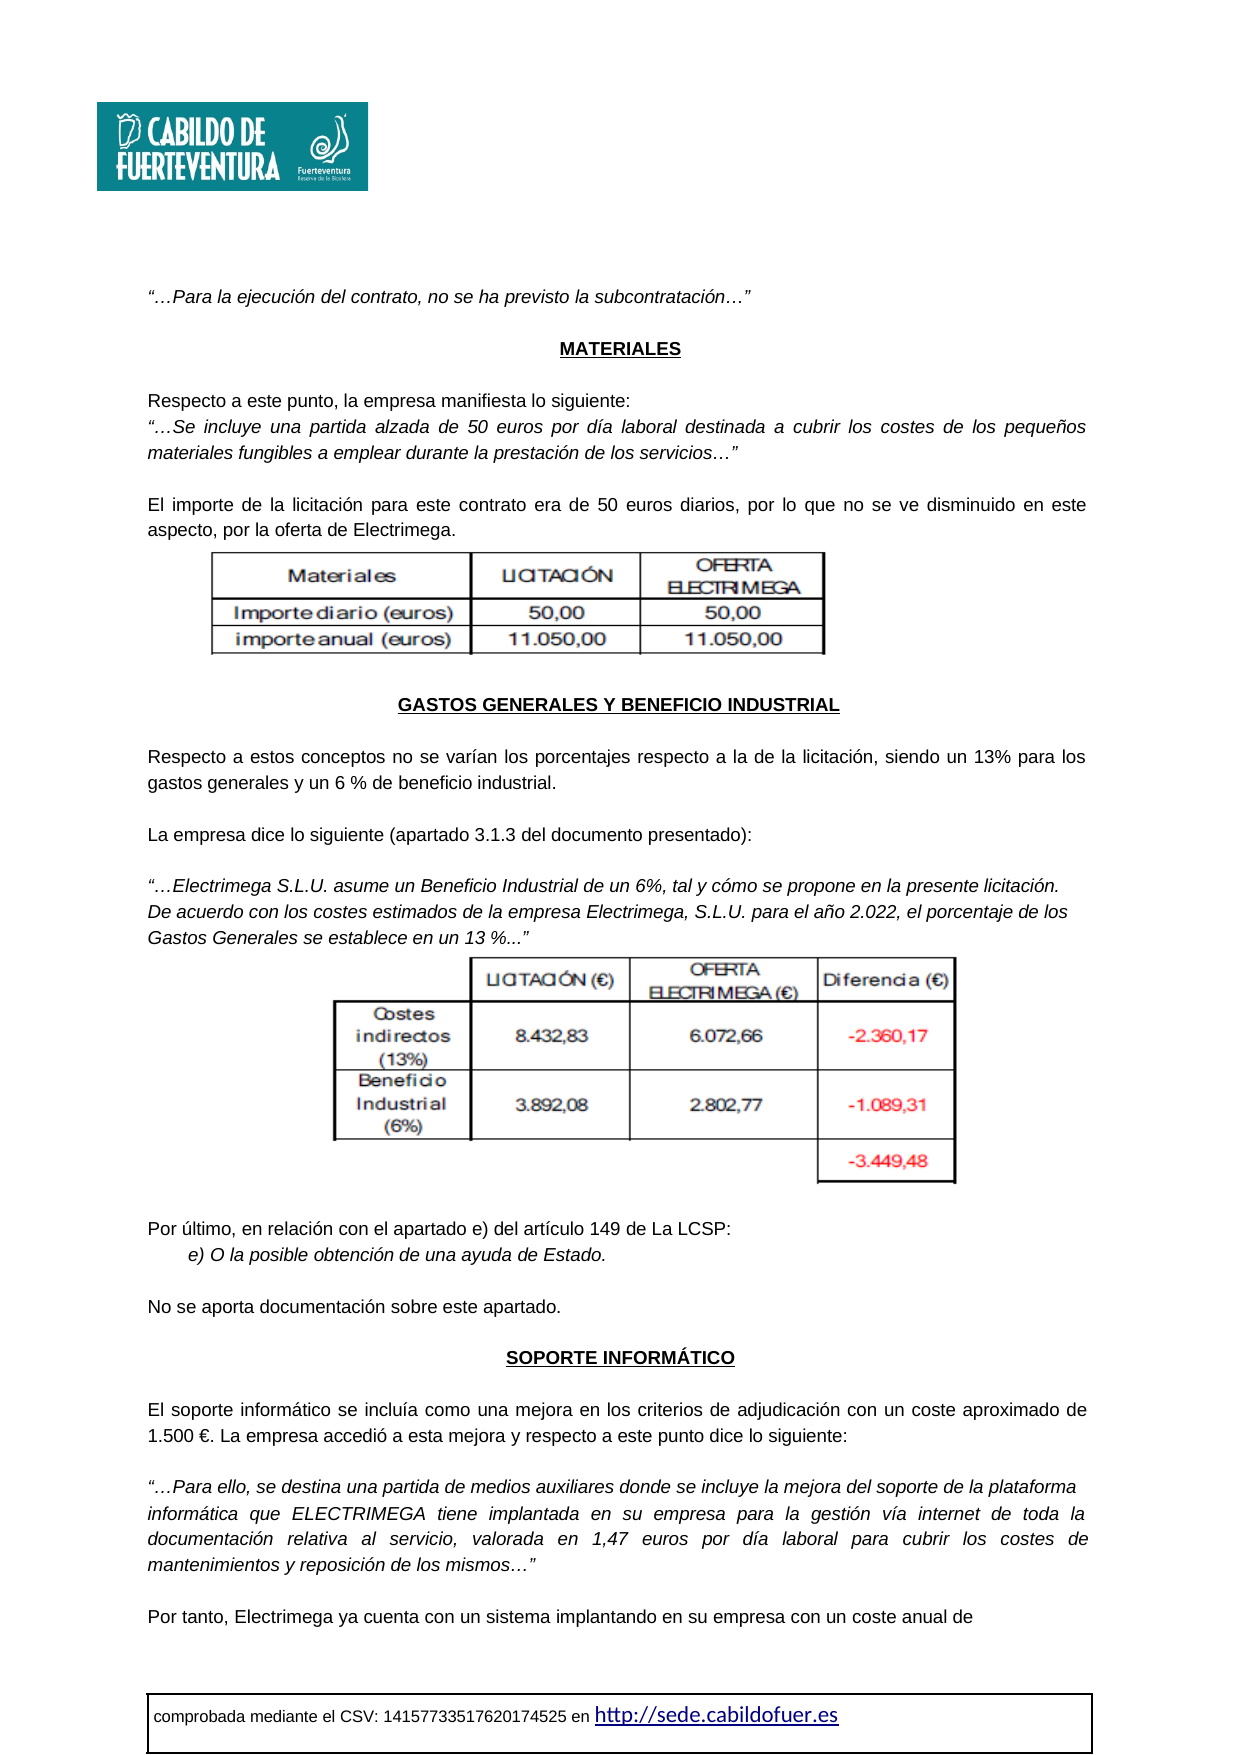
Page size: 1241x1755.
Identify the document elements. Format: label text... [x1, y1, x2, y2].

text SOPORTE INFORMÁTICO [504, 1347, 736, 1369]
list O la posible obtención de una ayuda de Estado. [188, 1244, 1107, 1265]
text No se aporta documentación sobre este apartado. [147, 1295, 1107, 1317]
text MATERIALES [133, 338, 1107, 359]
text La empresa dice lo siguiente (apartado 3.1.3 del documento presentado): [147, 823, 1107, 845]
text Por último, en relación con el apartado e) del artículo 149 de La LCSP: [147, 1218, 1107, 1239]
text “…Se incluye una partida alzada de 50 euros por día laboral destinada a cubrir los costes de los pequeños materiales fungibles a emplear durante la prestación de los servicios…” [147, 416, 1094, 463]
text 1.500 €. La empresa accedió a esta mejora y respecto a este punto dice lo siguiente: [147, 1425, 1107, 1446]
text El importe de la licitación para este contrato era de 50 euros diarios, por lo que no se ve disminuido en este aspecto, por la oferta de Electrimega. [147, 493, 1094, 541]
text El soporte informático se incluía como una mejora en los criterios de adjudicación con un coste aproximado de [147, 1399, 1107, 1420]
text Respecto a este punto, la empresa manifiesta lo siguiente: [147, 390, 1107, 411]
text Respecto a estos conceptos no se varían los porcentajes respecto a la de la licitación, siendo un 13% para los gastos generales y un 6 % de beneficio industrial. [147, 746, 1094, 793]
text “…Para ello, se destina una partida de medios auxiliares donde se incluye la mejora del soporte de la plataforma informática que ELECTRIMEGA tiene implantada en su empresa para la gestión vía internet de toda la documentación relativa al servicio, valorada en 1,47 euros por día laboral para cubrir los costes de mantenimientos y reposición de los mismos…” [147, 1476, 1094, 1576]
text GASTOS GENERALES Y BENEFICIO INDUSTRIAL [398, 694, 1107, 715]
text “…Electrimega S.L.U. asume un Beneficio Industrial de un 6%, tal y cómo se propone en la presente licitación. De acuerdo con los costes estimados de la empresa Electrimega, S.L.U. para el año 2.022, el porcentaje de los Gastos Generales se establece en un 13 %...” [147, 875, 1081, 948]
text Por tanto, Electrimega ya cuenta con un sistema implantando en su empresa con un coste anual de [147, 1606, 1107, 1628]
text “…Para la ejecución del contrato, no se ha previsto la subcontratación…” [147, 286, 1107, 308]
